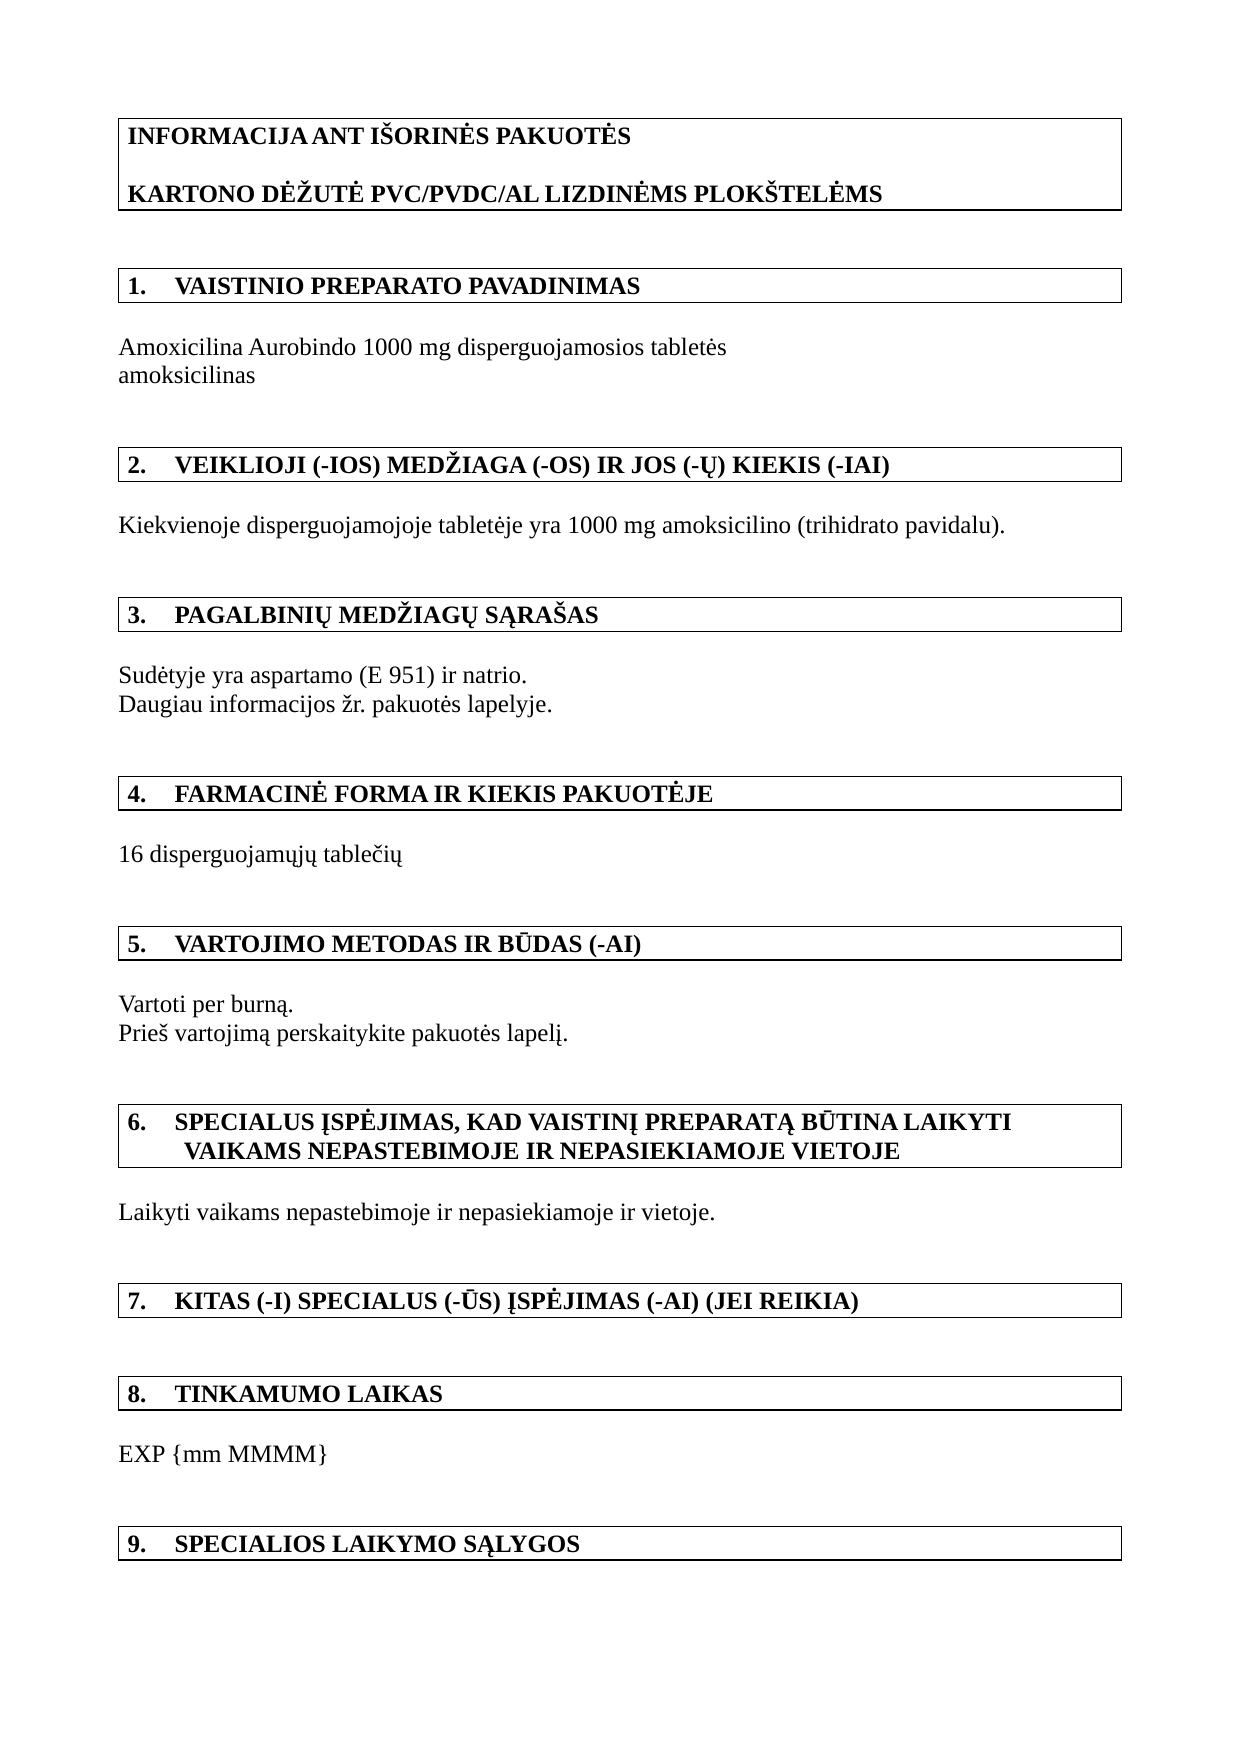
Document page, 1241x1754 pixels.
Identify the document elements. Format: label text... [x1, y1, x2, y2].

text 2. VEIKLIOJI (-IOS) MEDŽIAGA (-OS) IR JOS (-Ų) KIEKIS (-IAI) [119, 448, 1121, 481]
text Sudėtyje yra aspartamo (E 951) ir natrio. [118, 661, 1122, 689]
text KARTONO DĖŽUTĖ PVC/PVDC/AL LIZDINĖMS PLOKŠTELĖMS [119, 176, 1121, 209]
text 8. TINKAMUMO LAIKAS [119, 1377, 1121, 1409]
text 5. VARTOJIMO METODAS IR BŪDAS (-AI) [119, 927, 1121, 959]
text 3. PAGALBINIŲ MEDŽIAGŲ SĄRAŠAS [119, 598, 1121, 631]
text Vartoti per burną. [118, 989, 1122, 1018]
text 9. SPECIALIOS LAIKYMO SĄLYGOS [119, 1527, 1121, 1559]
text EXP {mm MMMM} [118, 1439, 1122, 1468]
text 1. VAISTINIO PREPARATO PAVADINIMAS [119, 269, 1121, 302]
text Daugiau informacijos žr. pakuotės lapelyje. [118, 689, 1122, 718]
text Prieš vartojimą perskaitykite pakuotės lapelį. [118, 1018, 1122, 1047]
text 6. SPECIALUS ĮSPĖJIMAS, KAD VAISTINĮ PREPARATĄ BŪTINA LAIKYTI VAIKAMS NEPASTEBIMOJE IR NEPASIEKIAMOJE VIETOJE [119, 1105, 1121, 1167]
text 7. KITAS (-I) SPECIALUS (-ŪS) ĮSPĖJIMAS (-AI) (JEI REIKIA) [119, 1284, 1121, 1317]
text Kiekvienoje disperguojamojoje tabletėje yra 1000 mg amoksicilino (trihidrato pavidalu). [118, 511, 1122, 539]
text 16 disperguojamųjų tablečių [118, 839, 1122, 868]
text Amoxicilina Aurobindo 1000 mg disperguojamosios tabletės [118, 332, 1122, 361]
text amoksicilinas [118, 361, 1122, 389]
text Laikyti vaikams nepastebimoje ir nepasiekiamoje ir vietoje. [118, 1197, 1122, 1226]
text 4. FARMACINĖ FORMA IR KIEKIS PAKUOTĖJE [119, 777, 1121, 809]
text INFORMACIJA ANT IŠORINĖS PAKUOTĖS [119, 119, 1121, 150]
